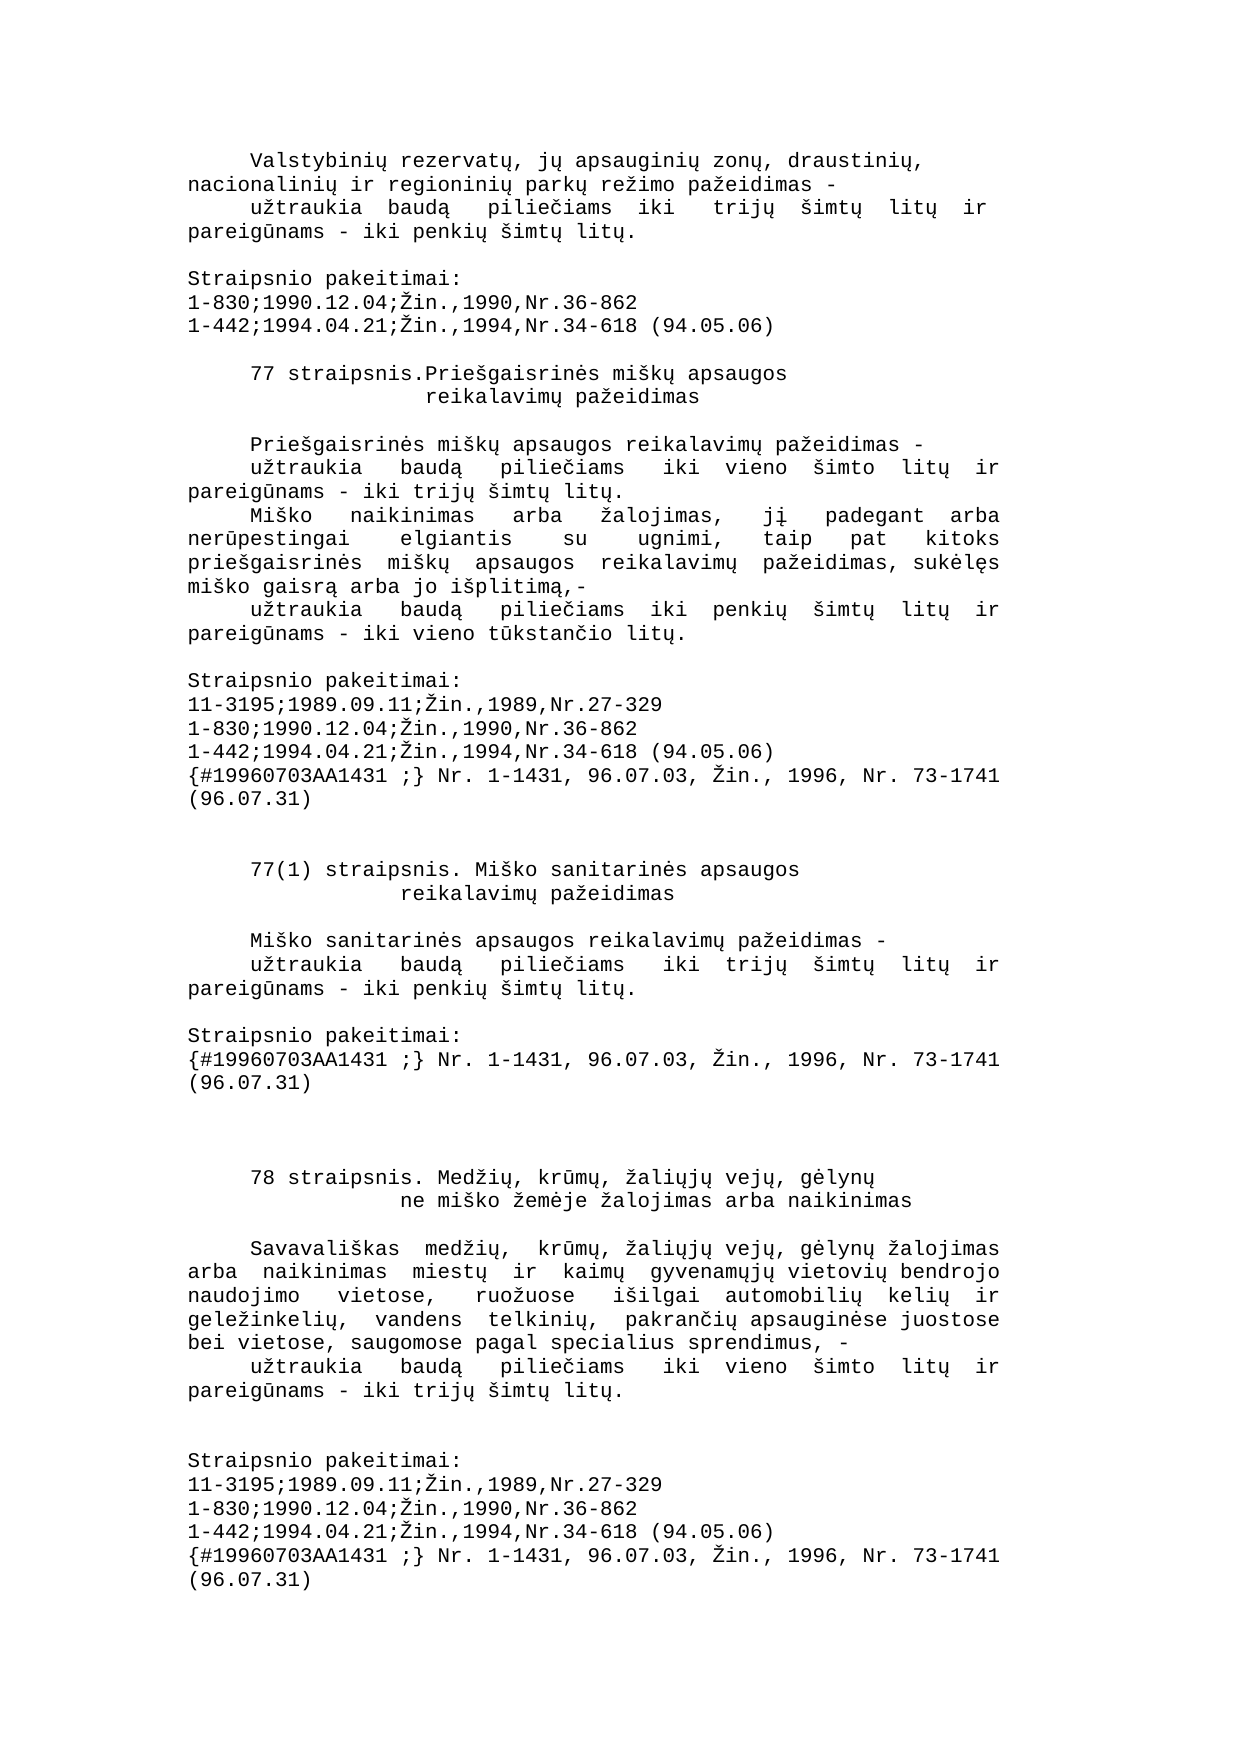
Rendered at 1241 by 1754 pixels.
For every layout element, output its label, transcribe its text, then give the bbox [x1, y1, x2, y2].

text pareigūnams - iki trijų šimtų litų. [187, 1379, 1053, 1403]
text {#19960703AA1431 ;} Nr. 1-1431, 96.07.03, Žin., 1996, Nr. 73-1741 (96.07.31) [187, 1048, 1053, 1096]
text {#19960703AA1431 ;} Nr. 1-1431, 96.07.03, Žin., 1996, Nr. 73-1741 (96.07.31) [187, 765, 1053, 812]
text arba naikinimas miestų ir kaimų gyvenamųjų vietovių bendrojo [187, 1261, 1053, 1285]
text 1-830;1990.12.04;Žin.,1990,Nr.36-862 [187, 1498, 1053, 1521]
text pareigūnams - iki penkių šimtų litų. [187, 978, 1053, 1001]
text 11-3195;1989.09.11;Žin.,1989,Nr.27-329 [187, 1474, 1053, 1498]
text bei vietose, saugomose pagal specialius sprendimus, - [187, 1332, 1053, 1356]
text pareigūnams - iki trijų šimtų litų. [187, 481, 1053, 505]
text geležinkelių, vandens telkinių, pakrančių apsauginėse juostose [187, 1309, 1053, 1332]
text nerūpestingai elgiantis su ugnimi, taip pat kitoks [187, 528, 1053, 552]
text Miško sanitarinės apsaugos reikalavimų pažeidimas - [187, 930, 1053, 954]
text priešgaisrinės miškų apsaugos reikalavimų pažeidimas, sukėlęs [187, 552, 1053, 576]
text pareigūnams - iki vieno tūkstančio litų. [187, 623, 1053, 647]
text pareigūnams - iki penkių šimtų litų. [187, 221, 1053, 244]
text 1-442;1994.04.21;Žin.,1994,Nr.34-618 (94.05.06) [187, 316, 1053, 339]
text 1-830;1990.12.04;Žin.,1990,Nr.36-862 [187, 717, 1053, 741]
text 77 straipsnis.Priešgaisrinės miškų apsaugos [187, 363, 1053, 386]
text Valstybinių rezervatų, jų apsauginių zonų, draustinių, [187, 150, 1053, 174]
text 1-442;1994.04.21;Žin.,1994,Nr.34-618 (94.05.06) [187, 1521, 1053, 1545]
text 11-3195;1989.09.11;Žin.,1989,Nr.27-329 [187, 694, 1053, 717]
text užtraukia baudą piliečiams iki penkių šimtų litų ir [187, 599, 1053, 623]
text Miško naikinimas arba žalojimas, jį padegant arba [187, 505, 1053, 528]
text Straipsnio pakeitimai: [187, 1025, 1053, 1048]
text užtraukia baudą piliečiams iki trijų šimtų litų ir [187, 954, 1053, 978]
text Straipsnio pakeitimai: [187, 1451, 1053, 1474]
text užtraukia baudą piliečiams iki vieno šimto litų ir [187, 457, 1053, 481]
text ne miško žemėje žalojimas arba naikinimas [187, 1190, 1053, 1214]
text Straipsnio pakeitimai: [187, 670, 1053, 694]
text 78 straipsnis. Medžių, krūmų, žaliųjų vejų, gėlynų [187, 1167, 1053, 1190]
text Priešgaisrinės miškų apsaugos reikalavimų pažeidimas - [187, 434, 1053, 457]
text reikalavimų pažeidimas [187, 883, 1053, 907]
text naudojimo vietose, ruožuose išilgai automobilių kelių ir [187, 1285, 1053, 1309]
text 1-442;1994.04.21;Žin.,1994,Nr.34-618 (94.05.06) [187, 741, 1053, 765]
text Straipsnio pakeitimai: [187, 268, 1053, 292]
text {#19960703AA1431 ;} Nr. 1-1431, 96.07.03, Žin., 1996, Nr. 73-1741 (96.07.31) [187, 1545, 1053, 1592]
text 1-830;1990.12.04;Žin.,1990,Nr.36-862 [187, 292, 1053, 316]
text užtraukia baudą piliečiams iki vieno šimto litų ir [187, 1356, 1053, 1379]
text nacionalinių ir regioninių parkų režimo pažeidimas - [187, 174, 1053, 197]
text Savavališkas medžių, krūmų, žaliųjų vejų, gėlynų žalojimas [187, 1238, 1053, 1261]
text užtraukia baudą piliečiams iki trijų šimtų litų ir [187, 197, 1053, 221]
text reikalavimų pažeidimas [187, 386, 1053, 410]
text miško gaisrą arba jo išplitimą,- [187, 576, 1053, 599]
text 77(1) straipsnis. Miško sanitarinės apsaugos [187, 859, 1053, 883]
